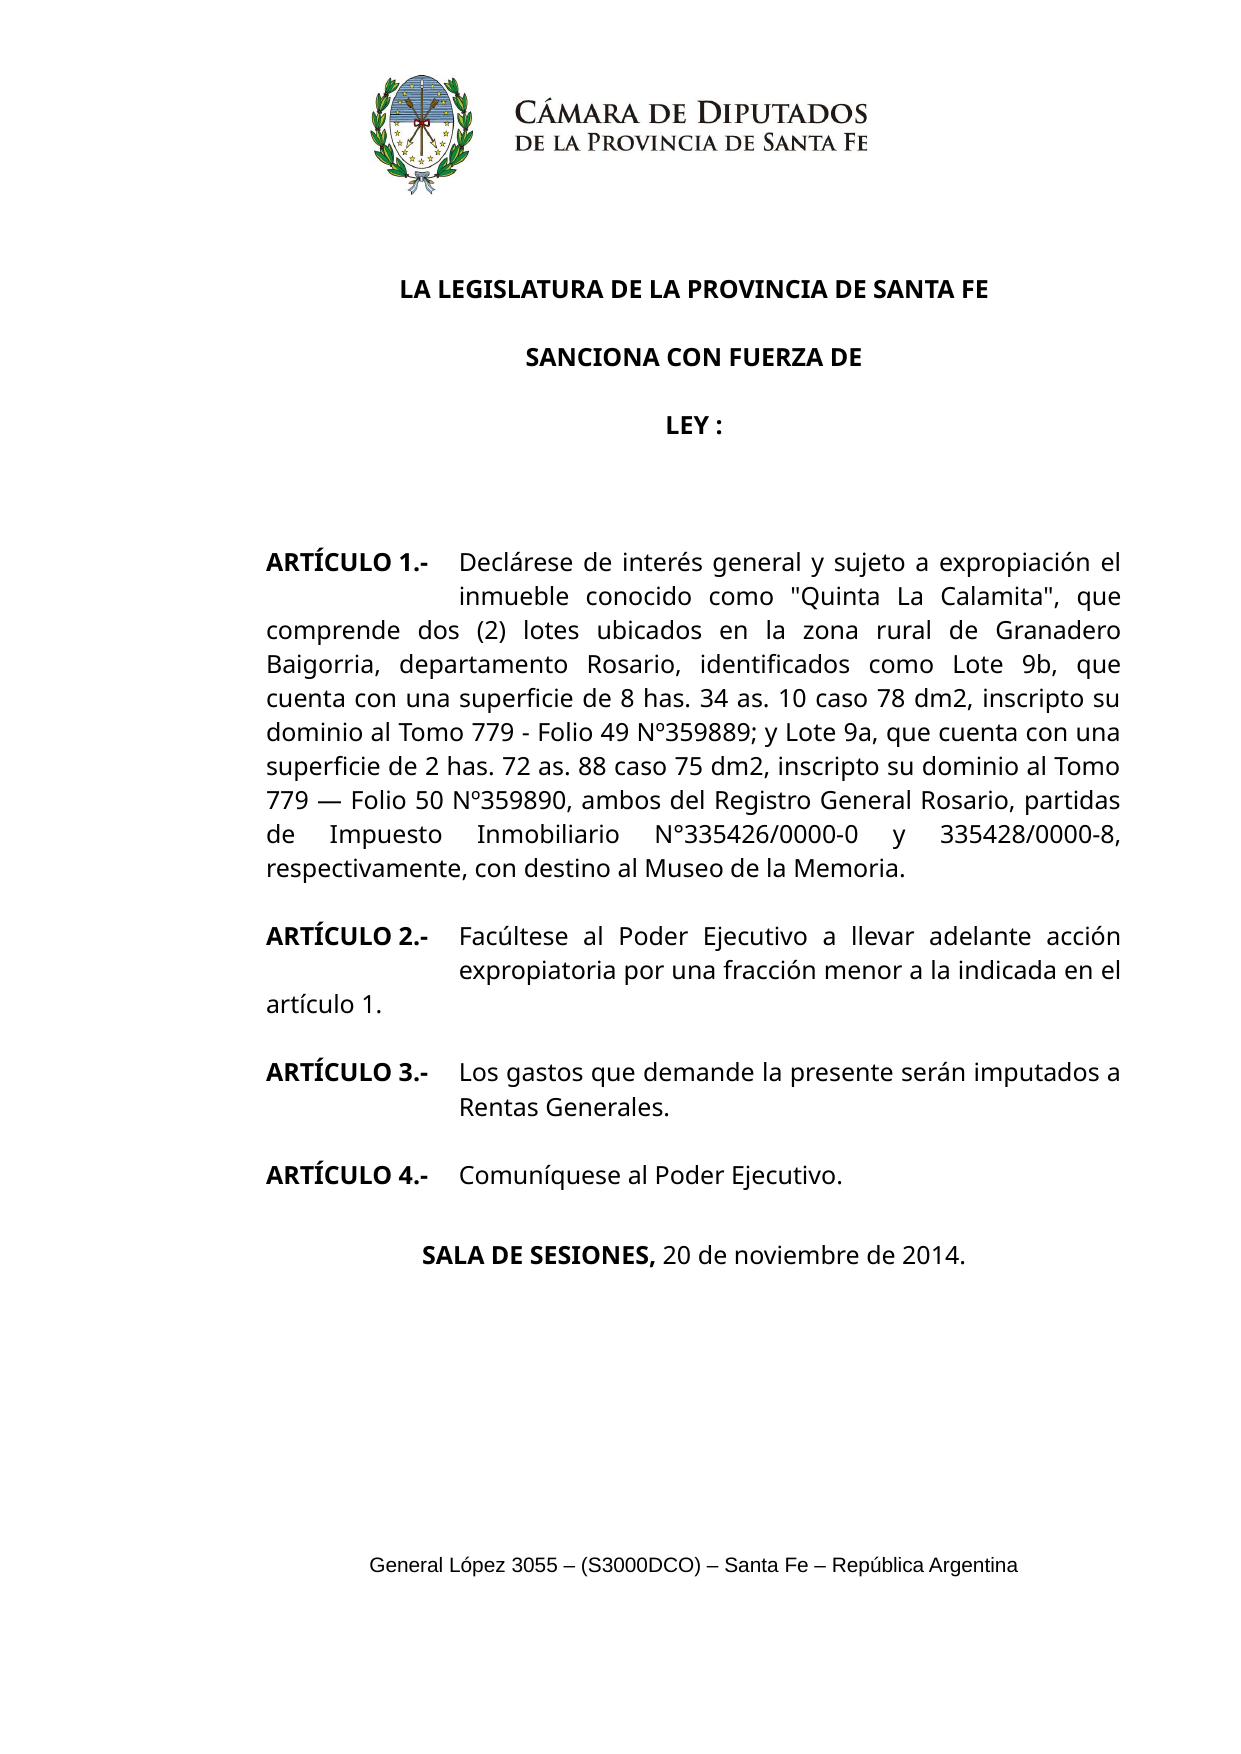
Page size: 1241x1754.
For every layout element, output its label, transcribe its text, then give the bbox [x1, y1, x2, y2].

picture [370, 75, 868, 199]
text Comuníquese al Poder Ejecutivo. [458, 1157, 1122, 1191]
table_header ARTÍCULO 3.- [266, 1055, 458, 1105]
text SANCIONA CON FUERZA DE [266, 340, 1122, 374]
text Facúltese al Poder Ejecutivo a llevar adelante acción expropiatoria por una fracción menor a la indicada en el artículo 1. [266, 919, 1122, 1021]
text SALA DE SESIONES, 20 de noviembre de 2014. [266, 1237, 1122, 1271]
table_header ARTÍCULO 4.- [266, 1157, 458, 1208]
text Declárese de interés general y sujeto a expropiación el inmueble conocido como "Quinta La Calamita", que comprende dos (2) lotes ubicados en la zona rural de Granadero Baigorria, departamento Rosario, identificados como Lote 9b, que cuenta con una superficie de 8 has. 34 as. 10 caso 78 dm2, inscripto su dominio al Tomo 779 - Folio 49 Nº359889; y Lote 9a, que cuenta con una superficie de 2 has. 72 as. 88 caso 75 dm2, inscripto su dominio al Tomo 779 — Folio 50 Nº359890, ambos del Registro General Rosario, partidas de Impuesto Inmobiliario N°335426/0000-0 y 335428/0000-8, respectivamente, con destino al Museo de la Memoria. [266, 544, 1122, 885]
text Los gastos que demande la presente serán imputados a Rentas Generales. [266, 1055, 1122, 1123]
text LEY : [266, 408, 1122, 442]
table_header ARTÍCULO 2.- [266, 919, 458, 969]
text LA LEGISLATURA DE LA PROVINCIA DE SANTA FE [266, 272, 1122, 306]
table_header ARTÍCULO 1.- [266, 544, 458, 594]
